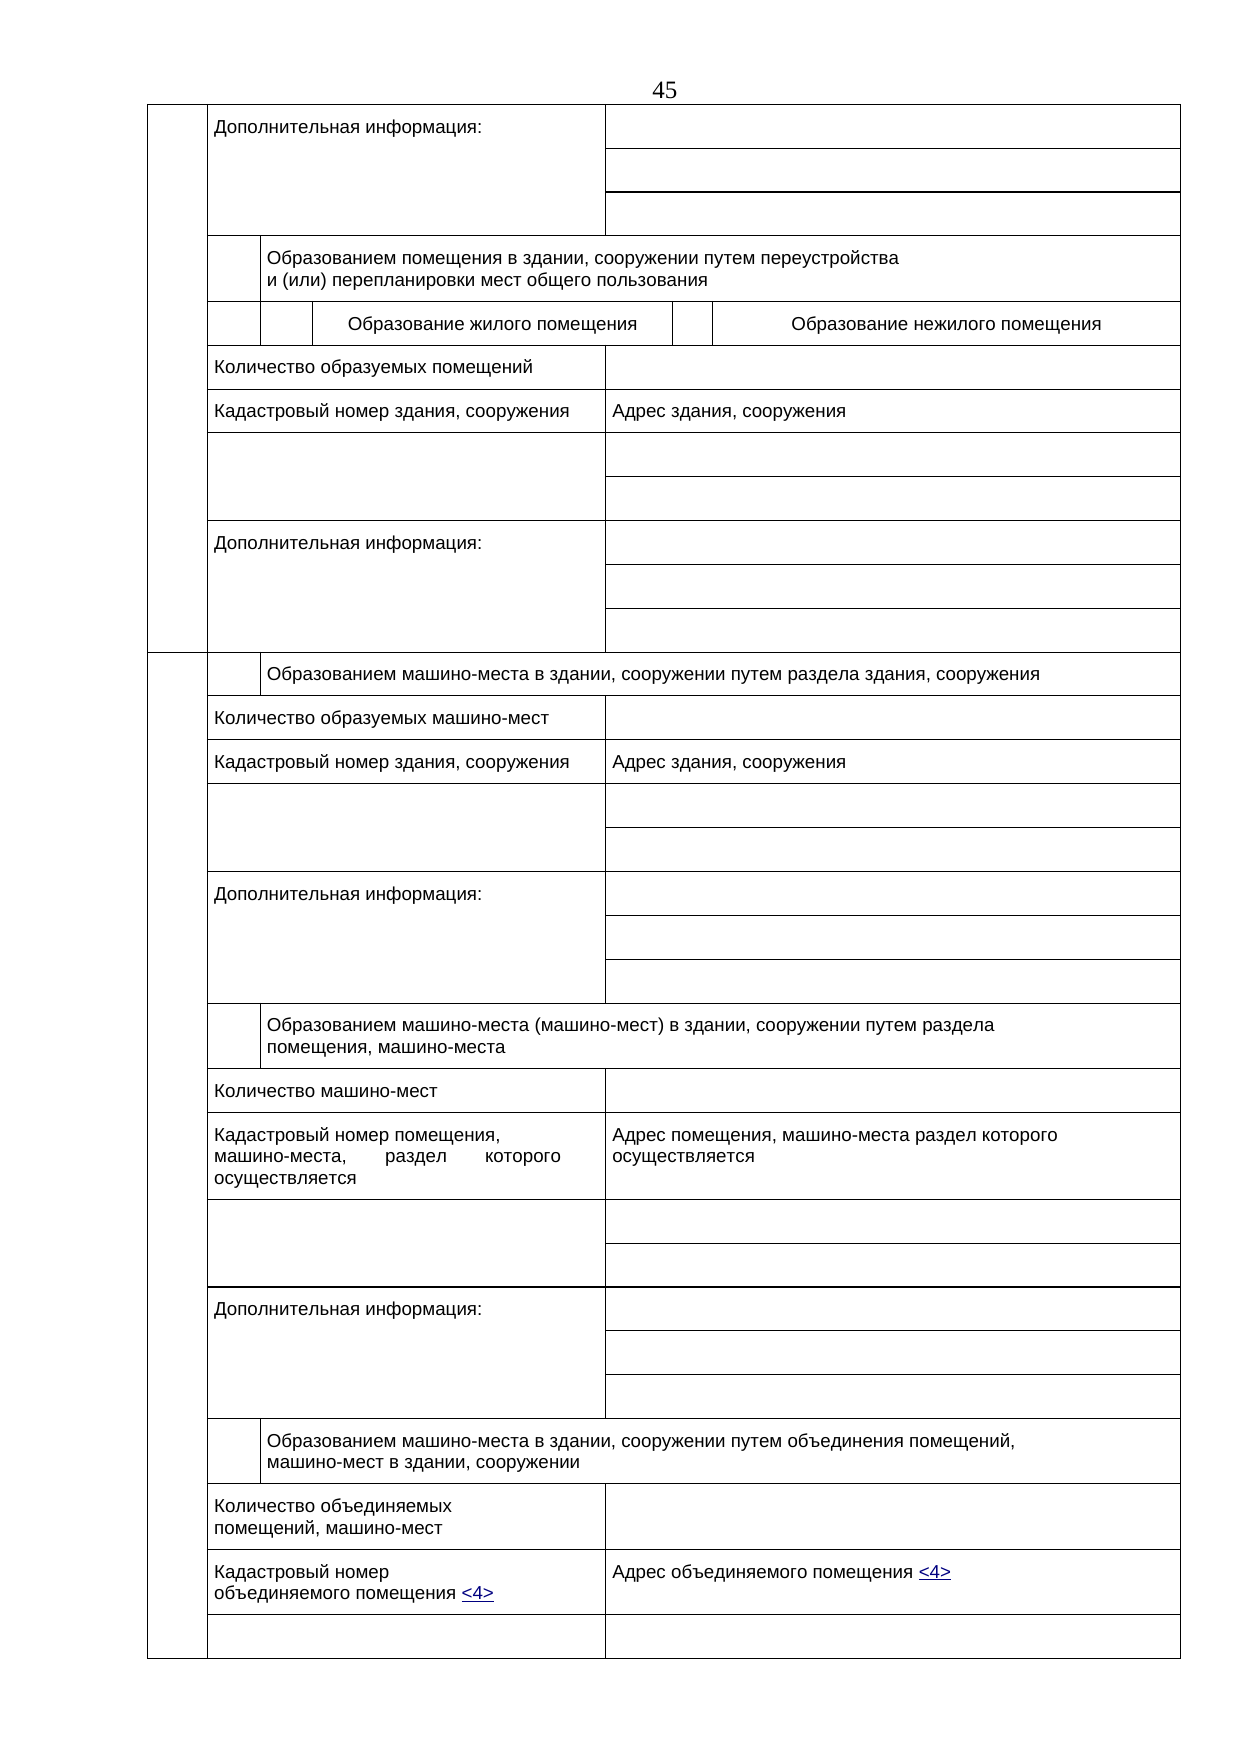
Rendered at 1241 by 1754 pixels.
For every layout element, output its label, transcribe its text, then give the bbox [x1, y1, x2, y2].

table_cell [606, 1069, 1180, 1112]
table_cell Кадастровый номер объединяемого помещения <4> [208, 1550, 605, 1614]
table_cell Адрес помещения, машино-места раздел которого осуществляется [606, 1113, 1180, 1199]
table_cell [606, 521, 1180, 564]
table_cell Дополнительная информация: [208, 105, 605, 235]
table_cell Дополнительная информация: [208, 872, 605, 1002]
table_cell [606, 1244, 1180, 1286]
table_cell [208, 1419, 260, 1483]
table_cell [606, 105, 1180, 148]
table_cell [606, 149, 1180, 191]
table_cell [261, 302, 312, 344]
table_cell Дополнительная информация: [208, 1288, 605, 1418]
table_cell Адрес здания, сооружения [606, 740, 1180, 783]
table_cell Кадастровый номер здания, сооружения [208, 740, 605, 783]
table_cell Образованием помещения в здании, сооружении путем переустройства и (или) перепланировки мест общего пользования [261, 236, 1180, 301]
table_cell Количество образуемых помещений [208, 346, 605, 388]
table_cell [606, 696, 1180, 739]
table_cell [606, 872, 1180, 915]
table_cell [606, 1288, 1180, 1330]
table_cell Образованием машино-места в здании, сооружении путем раздела здания, сооружения [261, 653, 1180, 695]
table_cell [606, 1331, 1180, 1374]
table_cell [208, 476, 605, 520]
table_cell [606, 1615, 1180, 1658]
table_cell [606, 346, 1180, 388]
table_cell [606, 784, 1180, 827]
table_cell [606, 1200, 1180, 1242]
table_cell [606, 916, 1180, 958]
table_cell [208, 1004, 260, 1068]
table_cell Адрес объединяемого помещения <4> [606, 1550, 1180, 1614]
table_cell Образование жилого помещения [313, 302, 672, 344]
table_cell [606, 1484, 1180, 1549]
table_cell [148, 653, 207, 1658]
table_cell Количество объединяемых помещений, машино-мест [208, 1484, 605, 1549]
table_cell [208, 433, 605, 476]
table_cell [148, 105, 207, 652]
table_cell Адрес здания, сооружения [606, 390, 1180, 432]
table_cell [208, 302, 260, 344]
table_cell Количество образуемых машино-мест [208, 696, 605, 739]
table_cell [606, 193, 1180, 235]
table_cell [673, 302, 712, 344]
table_cell [606, 609, 1180, 652]
table_cell [606, 433, 1180, 476]
table_cell [606, 477, 1180, 520]
table_cell [208, 236, 260, 301]
table_cell [208, 1200, 605, 1286]
table_cell [606, 565, 1180, 608]
table_cell [606, 960, 1180, 1002]
table_cell [208, 653, 260, 695]
table_cell Образованием машино-места в здании, сооружении путем объединения помещений, машино-мест в здании, сооружении [261, 1419, 1180, 1483]
table_cell Образование нежилого помещения [713, 302, 1180, 344]
table_cell Кадастровый номер помещения, машино-места, раздел которого осуществляется [208, 1113, 605, 1199]
table_cell [606, 828, 1180, 871]
table_cell [606, 1375, 1180, 1418]
table_cell Образованием машино-места (машино-мест) в здании, сооружении путем раздела помещения, машино-места [261, 1004, 1180, 1068]
table_cell Количество машино-мест [208, 1069, 605, 1112]
table_cell [208, 784, 605, 871]
table_cell [208, 1615, 605, 1658]
table_cell Дополнительная информация: [208, 521, 605, 652]
table_cell Кадастровый номер здания, сооружения [208, 390, 605, 432]
